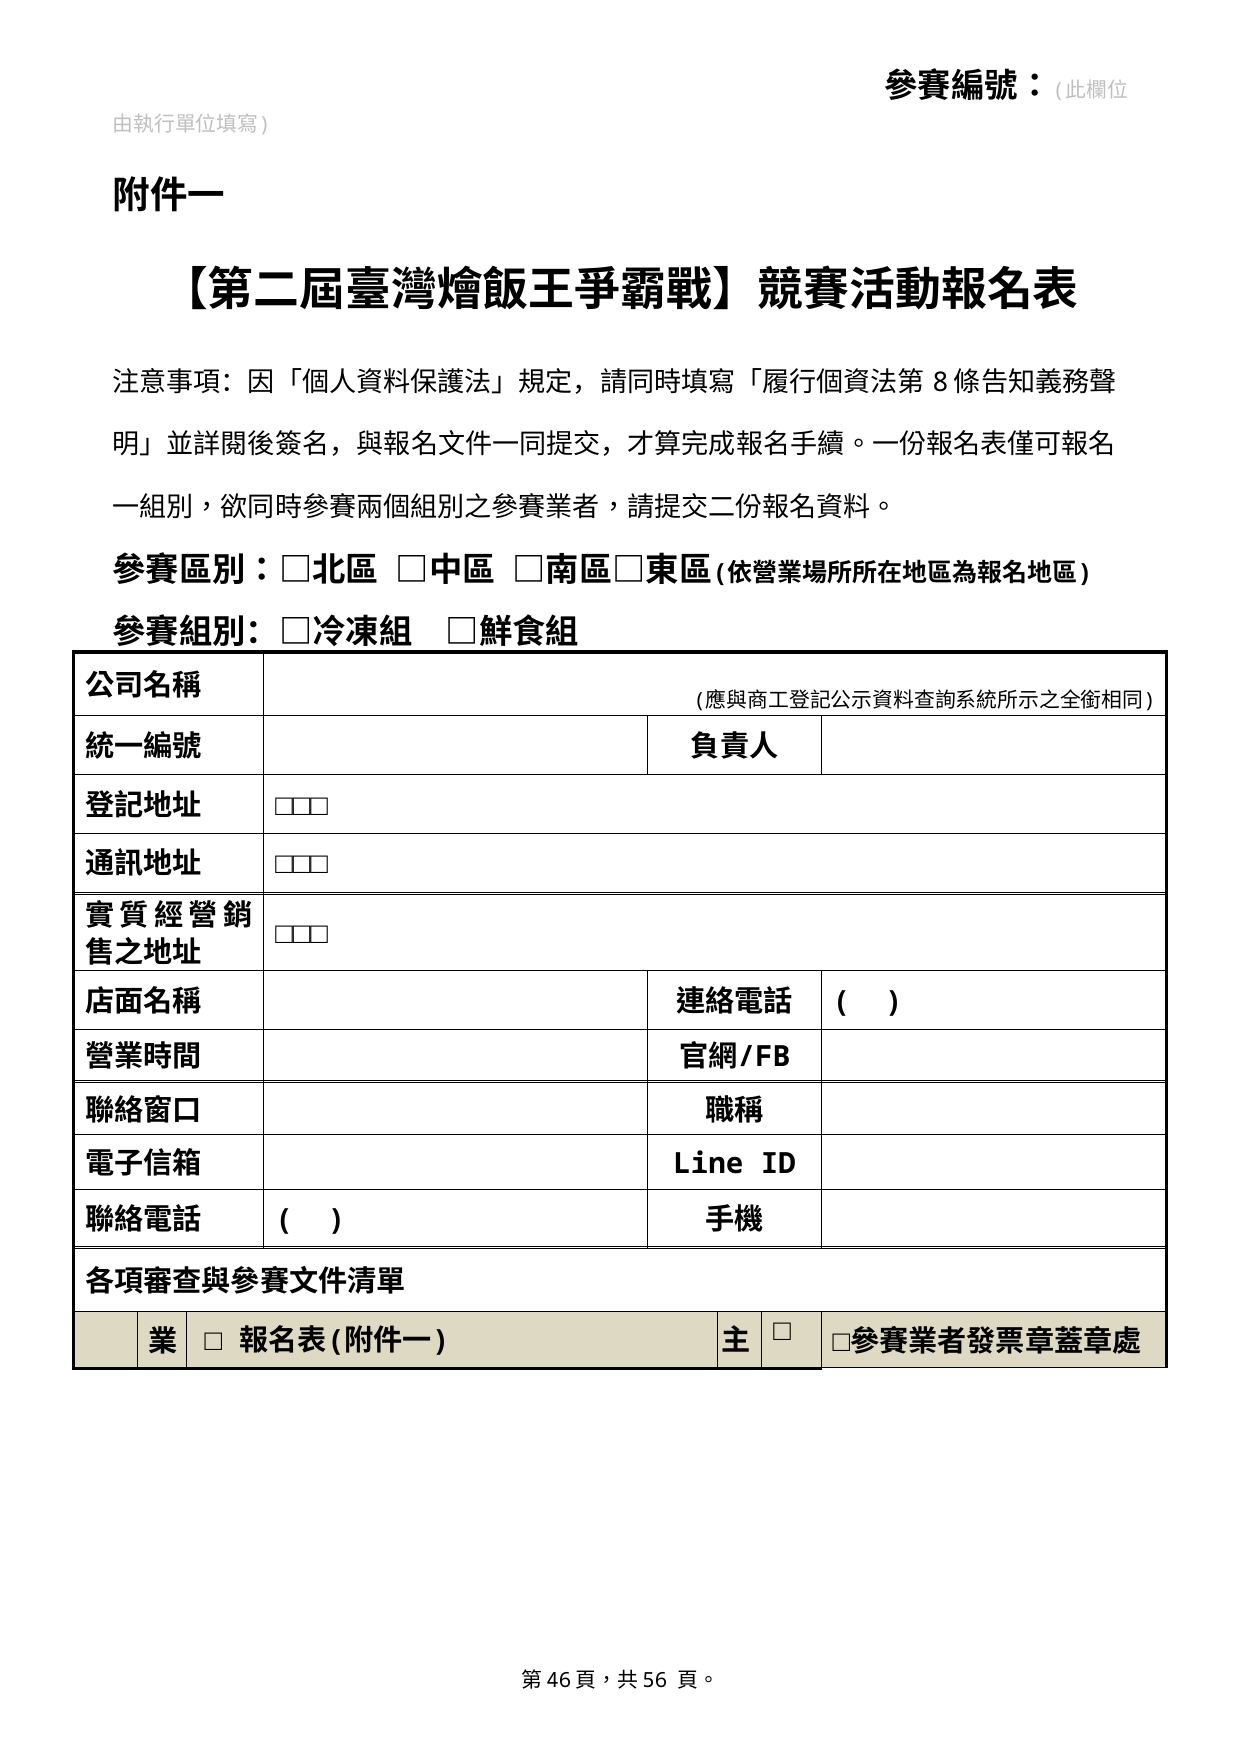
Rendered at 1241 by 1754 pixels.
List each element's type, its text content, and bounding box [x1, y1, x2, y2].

text 注意事項：因「個人資料保護法」規定，請同時填寫「履行個資法第8條告知義務聲明」並詳閱後簽名，與報名文件一同提交，才算完成報名手續。一份報名表僅可報名一組別，欲同時參賽兩個組別之參賽業者，請提交二份報名資料。 [112, 338, 1116, 525]
table_cell [264, 971, 647, 1029]
table_cell 統一編號 [75, 716, 263, 774]
table_cell 聯絡窗口 [75, 1083, 263, 1134]
table_cell 聯絡電話 [75, 1190, 263, 1246]
table_header (應與商工登記公示資料查詢系統所示之全銜相同) [264, 654, 1165, 715]
table_cell □□□ [264, 895, 1165, 970]
table_cell □ 報名表(附件一) [187, 1312, 717, 1367]
table_cell [822, 1030, 1165, 1080]
text 參賽組別：□冷凍組 □鮮食組 [112, 588, 1175, 650]
table_cell ( ) [264, 1190, 647, 1246]
table_cell 手機 [648, 1190, 821, 1246]
table_cell 主 [718, 1312, 761, 1367]
table_header 公司名稱 [75, 654, 263, 715]
text 【第二屆臺灣燴飯王爭霸戰】競賽活動報名表 [112, 213, 1128, 338]
table_cell 官網/FB [648, 1030, 821, 1080]
table_cell 登記地址 [75, 775, 263, 833]
table_cell [264, 1083, 647, 1134]
table_cell [264, 1030, 647, 1080]
table_cell [822, 716, 1165, 774]
table_cell □ [762, 1312, 821, 1367]
table_cell 電子信箱 [75, 1135, 263, 1189]
table_cell [822, 1083, 1165, 1134]
table_cell Line ID [648, 1135, 821, 1189]
table_cell 業 [138, 1312, 186, 1367]
text 附件一 [112, 150, 1128, 213]
table_cell [822, 1190, 1165, 1246]
table_cell [264, 716, 647, 774]
table_cell 店面名稱 [75, 971, 263, 1029]
text 參賽區別：□北區 □中區 □南區□東區(依營業場所所在地區為報名地區) [112, 525, 1128, 588]
table_cell 營業時間 [75, 1030, 263, 1080]
table_cell [264, 1135, 647, 1189]
table_cell 職稱 [648, 1083, 821, 1134]
table_cell 連絡電話 [648, 971, 821, 1029]
table_cell 實質經營銷售之地址 [75, 895, 263, 970]
table_cell □參賽業者發票章蓋章處 [822, 1312, 1165, 1367]
table_cell [822, 1135, 1165, 1189]
table_cell 負責人 [648, 716, 821, 774]
table_cell ( ) [822, 971, 1165, 1029]
table_cell □□□ [264, 834, 1165, 892]
table_cell 通訊地址 [75, 834, 263, 892]
table_cell 各項審查與參賽文件清單 [75, 1249, 1165, 1311]
table_cell [75, 1312, 137, 1367]
table_cell □□□ [264, 775, 1165, 833]
